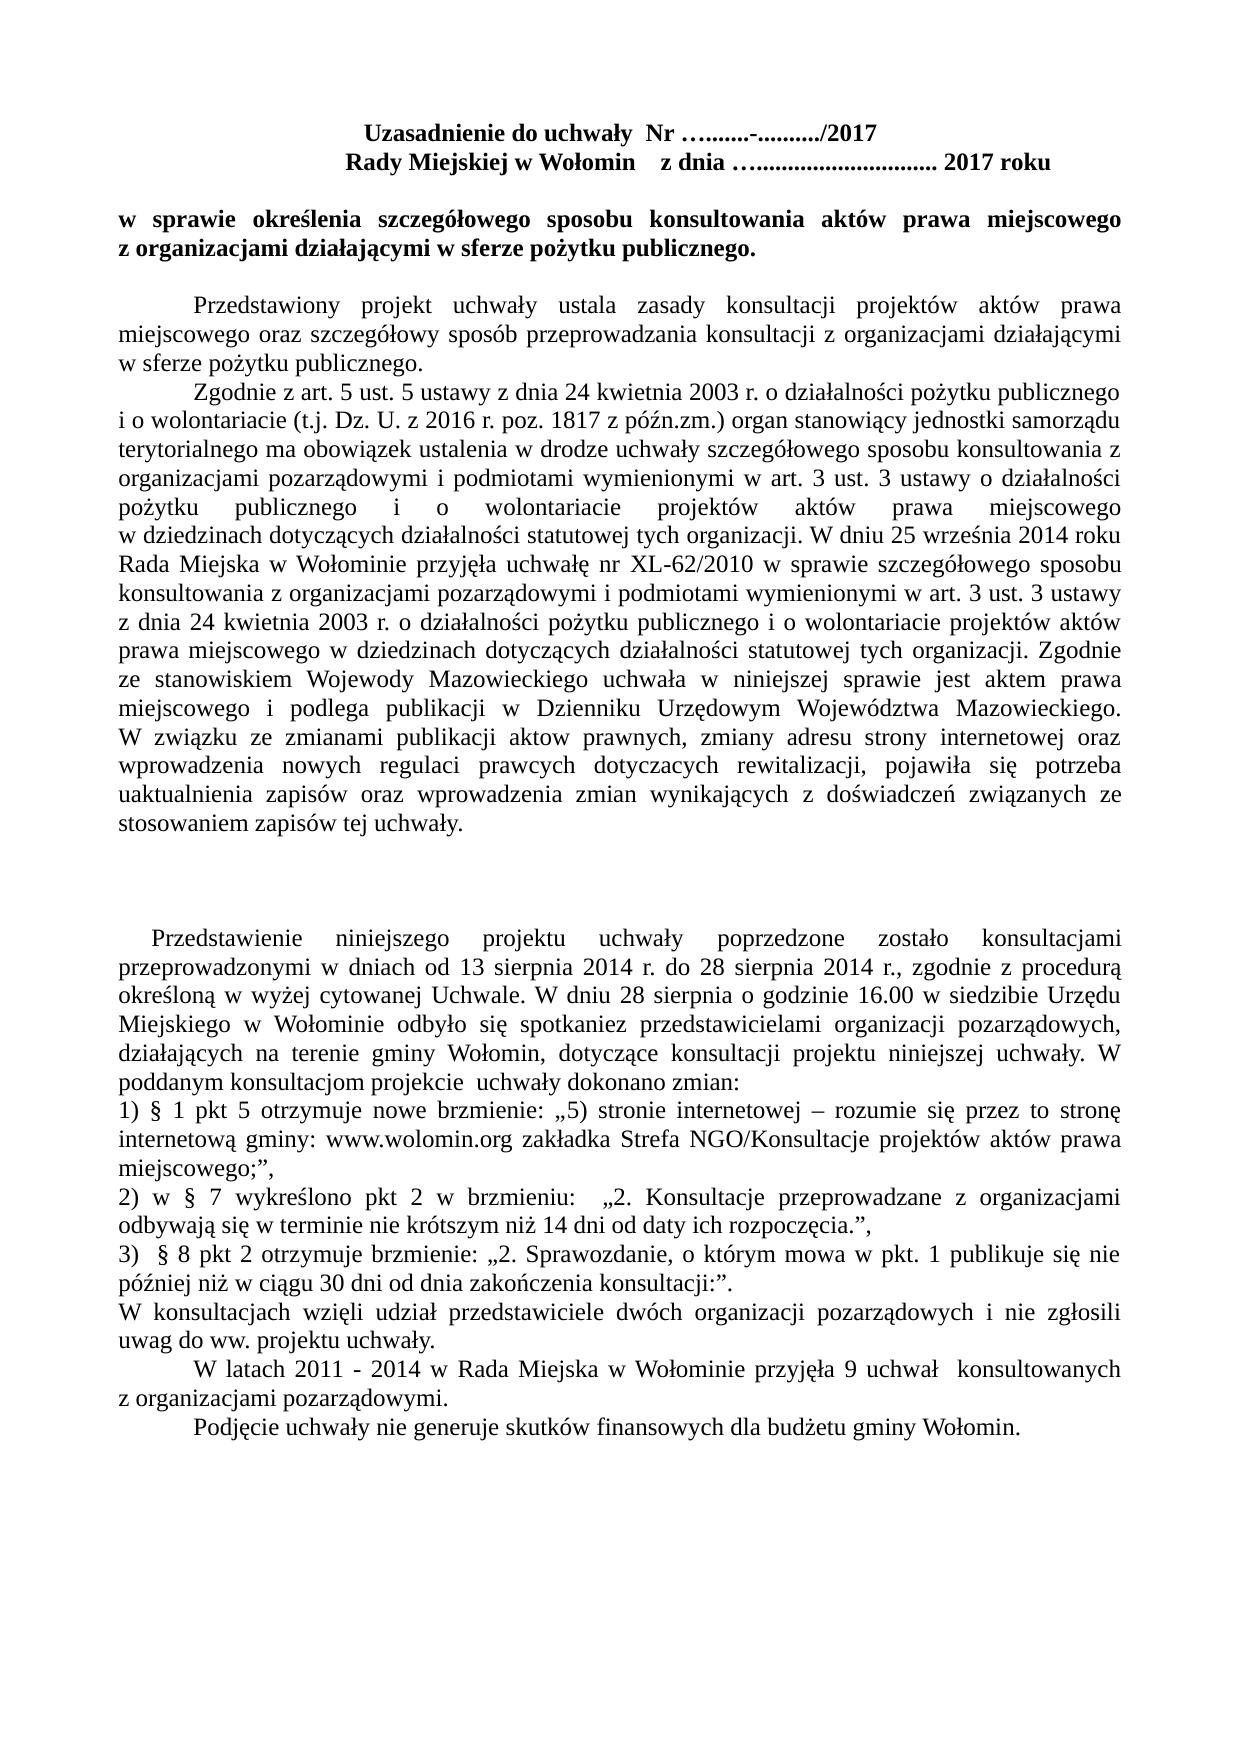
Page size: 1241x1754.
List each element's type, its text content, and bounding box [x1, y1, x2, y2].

text 3) § 8 pkt 2 otrzymuje brzmienie: „2. Sprawozdanie, o którym mowa w pkt. 1 publikuje się nie później niż w ciągu 30 dni od dnia zakończenia konsultacji:”. [118, 1239, 1122, 1297]
text Przedstawiony projekt uchwały ustala zasady konsultacji projektów aktów prawa miejscowego oraz szczegółowy sposób przeprowadzania konsultacji z organizacjami działającymi w sferze pożytku publicznego. [118, 291, 1122, 377]
text Uzasadnienie do uchwały Nr ….......-........../2017 [118, 118, 1122, 147]
text W latach 2011 - 2014 w Rada Miejska w Wołominie przyjęła 9 uchwał konsultowanych z organizacjami pozarządowymi. [118, 1354, 1122, 1412]
text Rady Miejskiej w Wołomin z dnia …............................. 2017 roku [118, 147, 1122, 176]
text 1) § 1 pkt 5 otrzymuje nowe brzmienie: „5) stronie internetowej – rozumie się przez to stronę internetową gminy: www.wolomin.org zakładka Strefa NGO/Konsultacje projektów aktów prawa miejscowego;”, [118, 1096, 1122, 1182]
text Przedstawienie niniejszego projektu uchwały poprzedzone zostało konsultacjami przeprowadzonymi w dniach od 13 sierpnia 2014 r. do 28 sierpnia 2014 r., zgodnie z procedurą określoną w wyżej cytowanej Uchwale. W dniu 28 sierpnia o godzinie 16.00 w siedzibie Urzędu Miejskiego w Wołominie odbyło się spotkaniez przedstawicielami organizacji pozarządowych, działających na terenie gminy Wołomin, dotyczące konsultacji projektu niniejszej uchwały. W poddanym konsultacjom projekcie uchwały dokonano zmian: [118, 923, 1122, 1096]
text Podjęcie uchwały nie generuje skutków finansowych dla budżetu gminy Wołomin. [118, 1412, 1122, 1441]
text Zgodnie z art. 5 ust. 5 ustawy z dnia 24 kwietnia 2003 r. o działalności pożytku publicznego i o wolontariacie (t.j. Dz. U. z 2016 r. poz. 1817 z późn.zm.) organ stanowiący jednostki samorządu terytorialnego ma obowiązek ustalenia w drodze uchwały szczegółowego sposobu konsultowania z organizacjami pozarządowymi i podmiotami wymienionymi w art. 3 ust. 3 ustawy o działalności pożytku publicznego i o wolontariacie projektów aktów prawa miejscowego w dziedzinach dotyczących działalności statutowej tych organizacji. W dniu 25 września 2014 roku Rada Miejska w Wołominie przyjęła uchwałę nr XL-62/2010 w sprawie szczegółowego sposobu konsultowania z organizacjami pozarządowymi i podmiotami wymienionymi w art. 3 ust. 3 ustawy z dnia 24 kwietnia 2003 r. o działalności pożytku publicznego i o wolontariacie projektów aktów prawa miejscowego w dziedzinach dotyczących działalności statutowej tych organizacji. Zgodnie ze stanowiskiem Wojewody Mazowieckiego uchwała w niniejszej sprawie jest aktem prawa miejscowego i podlega publikacji w Dzienniku Urzędowym Województwa Mazowieckiego. W związku ze zmianami publikacji aktow prawnych, zmiany adresu strony internetowej oraz wprowadzenia nowych regulaci prawcych dotyczacych rewitalizacji, pojawiła się potrzeba uaktualnienia zapisów oraz wprowadzenia zmian wynikających z doświadczeń związanych ze stosowaniem zapisów tej uchwały. [118, 377, 1122, 837]
text w sprawie określenia szczegółowego sposobu konsultowania aktów prawa miejscowego z organizacjami działającymi w sferze pożytku publicznego. [118, 204, 1122, 262]
text W konsultacjach wzięli udział przedstawiciele dwóch organizacji pozarządowych i nie zgłosili uwag do ww. projektu uchwały. [118, 1297, 1122, 1354]
text 2) w § 7 wykreślono pkt 2 w brzmieniu: „2. Konsultacje przeprowadzane z organizacjami odbywają się w terminie nie krótszym niż 14 dni od daty ich rozpoczęcia.”, [118, 1182, 1122, 1239]
